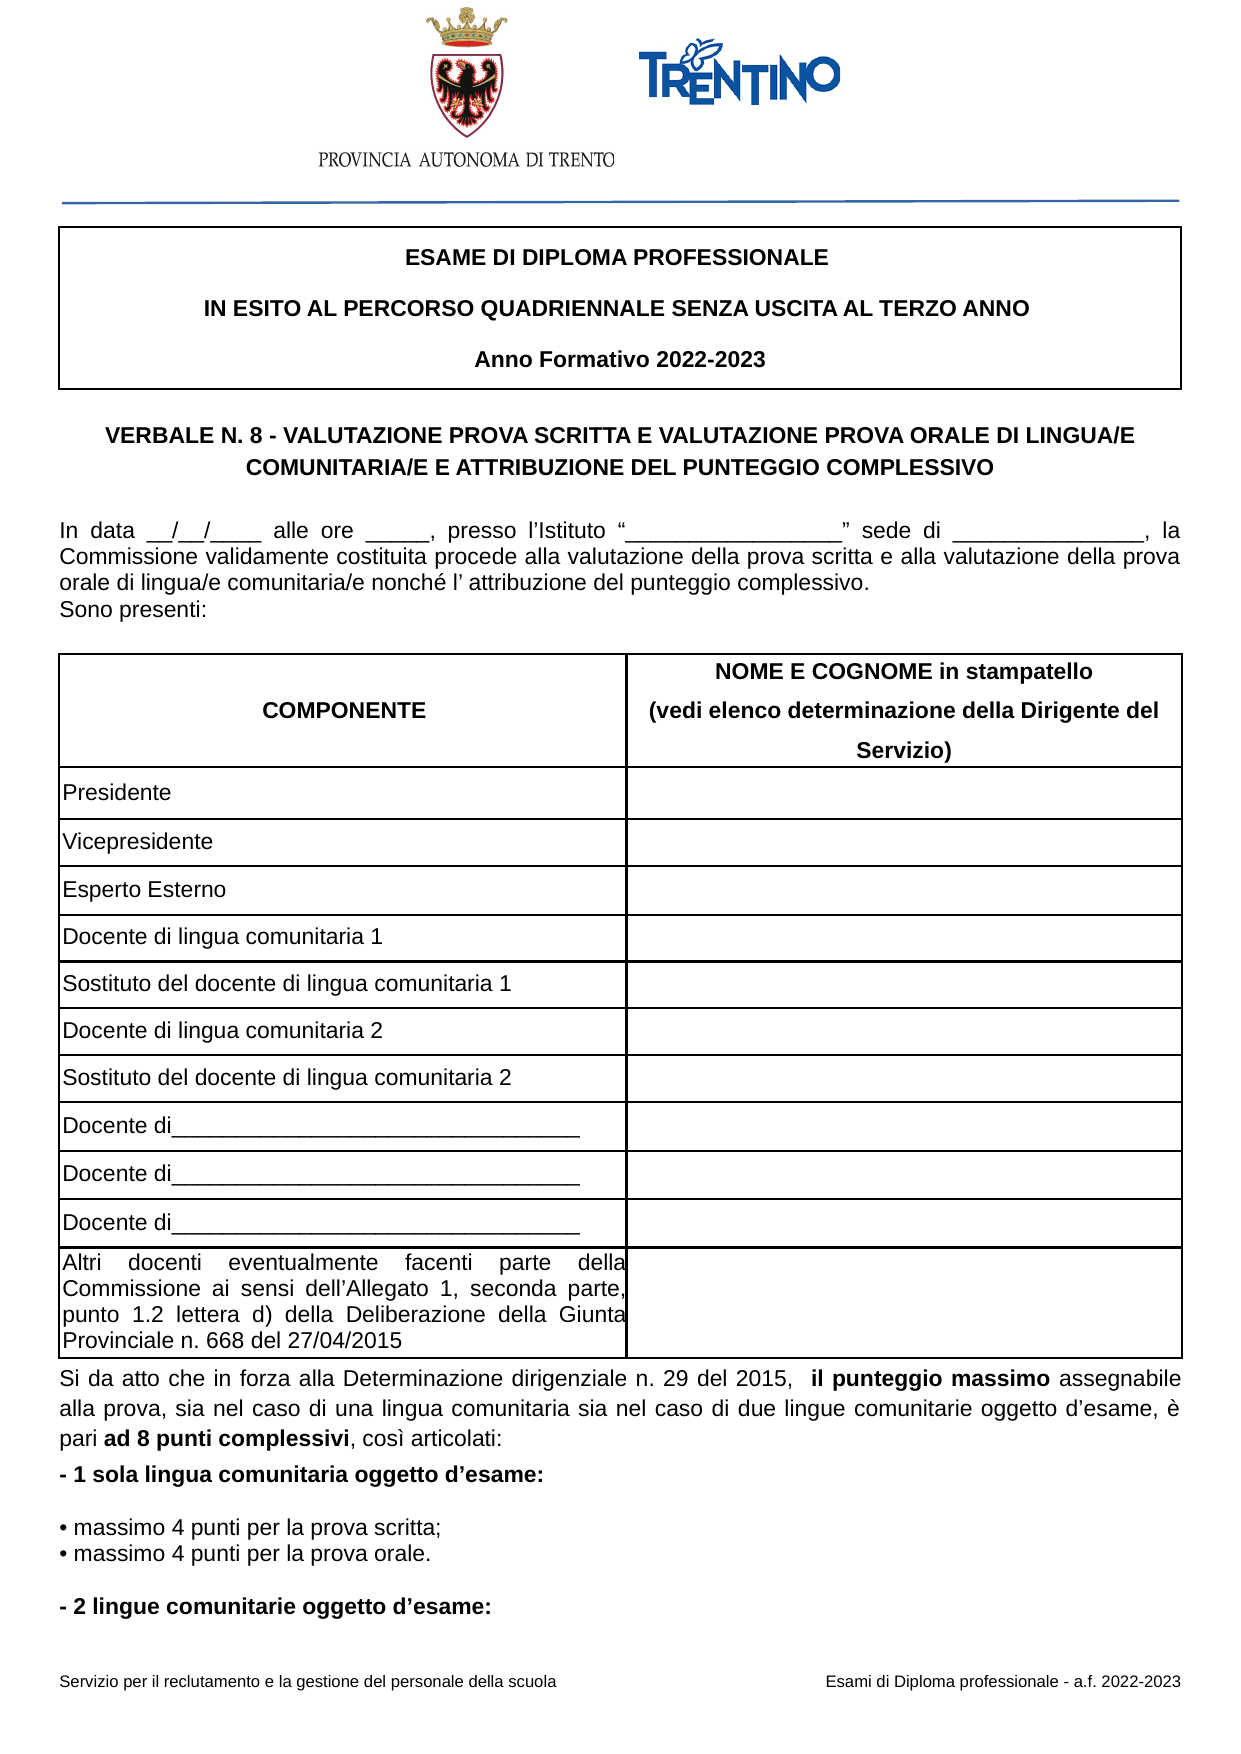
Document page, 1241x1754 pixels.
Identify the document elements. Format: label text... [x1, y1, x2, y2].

table_cell [628, 867, 1181, 913]
table_cell Sostituto del docente di lingua comunitaria 2 [60, 1056, 625, 1101]
table_header NOME E COGNOME in stampatello (vedi elenco determinazione della Dirigente del Servizio) [628, 655, 1181, 766]
table_cell [628, 1009, 1181, 1054]
text - 1 sola lingua comunitaria oggetto d’esame: [59, 1461, 1181, 1488]
table_cell [628, 963, 1181, 1007]
table_cell Docente di lingua comunitaria 2 [60, 1009, 625, 1054]
table_cell [628, 916, 1181, 960]
table_cell Altri docenti eventualmente facenti parte della Commissione ai sensi dell’Allegato 1, seconda parte, punto 1.2 lettera d) della Deliberazione della Giunta Provinciale n. 668 del 27/04/2015 [60, 1249, 625, 1357]
table_cell [628, 1152, 1181, 1198]
text • massimo 4 punti per la prova orale. [59, 1540, 1181, 1567]
text • massimo 4 punti per la prova scritta; [59, 1514, 1181, 1540]
table_cell [628, 1103, 1181, 1149]
table_cell Presidente [60, 768, 625, 818]
text Si da atto che in forza alla Determinazione dirigenziale n. 29 del 2015, il punteggio massimo assegnabile alla prova, sia nel caso di una lingua comunitaria sia nel caso di due lingue comunitarie oggetto d’esame, è pari ad 8 punti complessivi, così articolati: [59, 1365, 1181, 1452]
text - 2 lingue comunitarie oggetto d’esame: [59, 1593, 1181, 1619]
table_header ESAME DI DIPLOMA PROFESSIONALE IN ESITO AL PERCORSO QUADRIENNALE SENZA USCITA AL TERZO ANNO Anno Formativo 2022-2023 [60, 228, 1180, 388]
text In data __/__/____ alle ore _____, presso l’Istituto “_________________” sede di _______________, la Commissione validamente costituita procede alla valutazione della prova scritta e alla valutazione della prova orale di lingua/e comunitaria/e nonché l’ attribuzione del punteggio complessivo. [59, 517, 1181, 596]
table_cell Vicepresidente [60, 820, 625, 865]
table_cell Sostituto del docente di lingua comunitaria 1 [60, 963, 625, 1007]
table_cell Docente di________________________________ [60, 1152, 625, 1198]
table_cell Docente di________________________________ [60, 1200, 625, 1246]
table_cell [628, 1056, 1181, 1101]
table_cell [628, 1200, 1181, 1246]
text Sono presenti: [59, 596, 1181, 622]
table_cell Docente di________________________________ [60, 1103, 625, 1149]
table_cell [628, 820, 1181, 865]
picture [639, 38, 841, 105]
table_cell Docente di lingua comunitaria 1 [60, 916, 625, 960]
table_cell [628, 1249, 1181, 1357]
text VERBALE N. 8 - VALUTAZIONE PROVA SCRITTA E VALUTAZIONE PROVA ORALE DI LINGUA/E COMUNITARIA/E E ATTRIBUZIONE DEL PUNTEGGIO COMPLESSIVO [59, 422, 1181, 480]
table_cell Esperto Esterno [60, 867, 625, 913]
picture [318, 6, 615, 167]
table_cell [628, 768, 1181, 818]
table_header COMPONENTE [60, 655, 625, 766]
